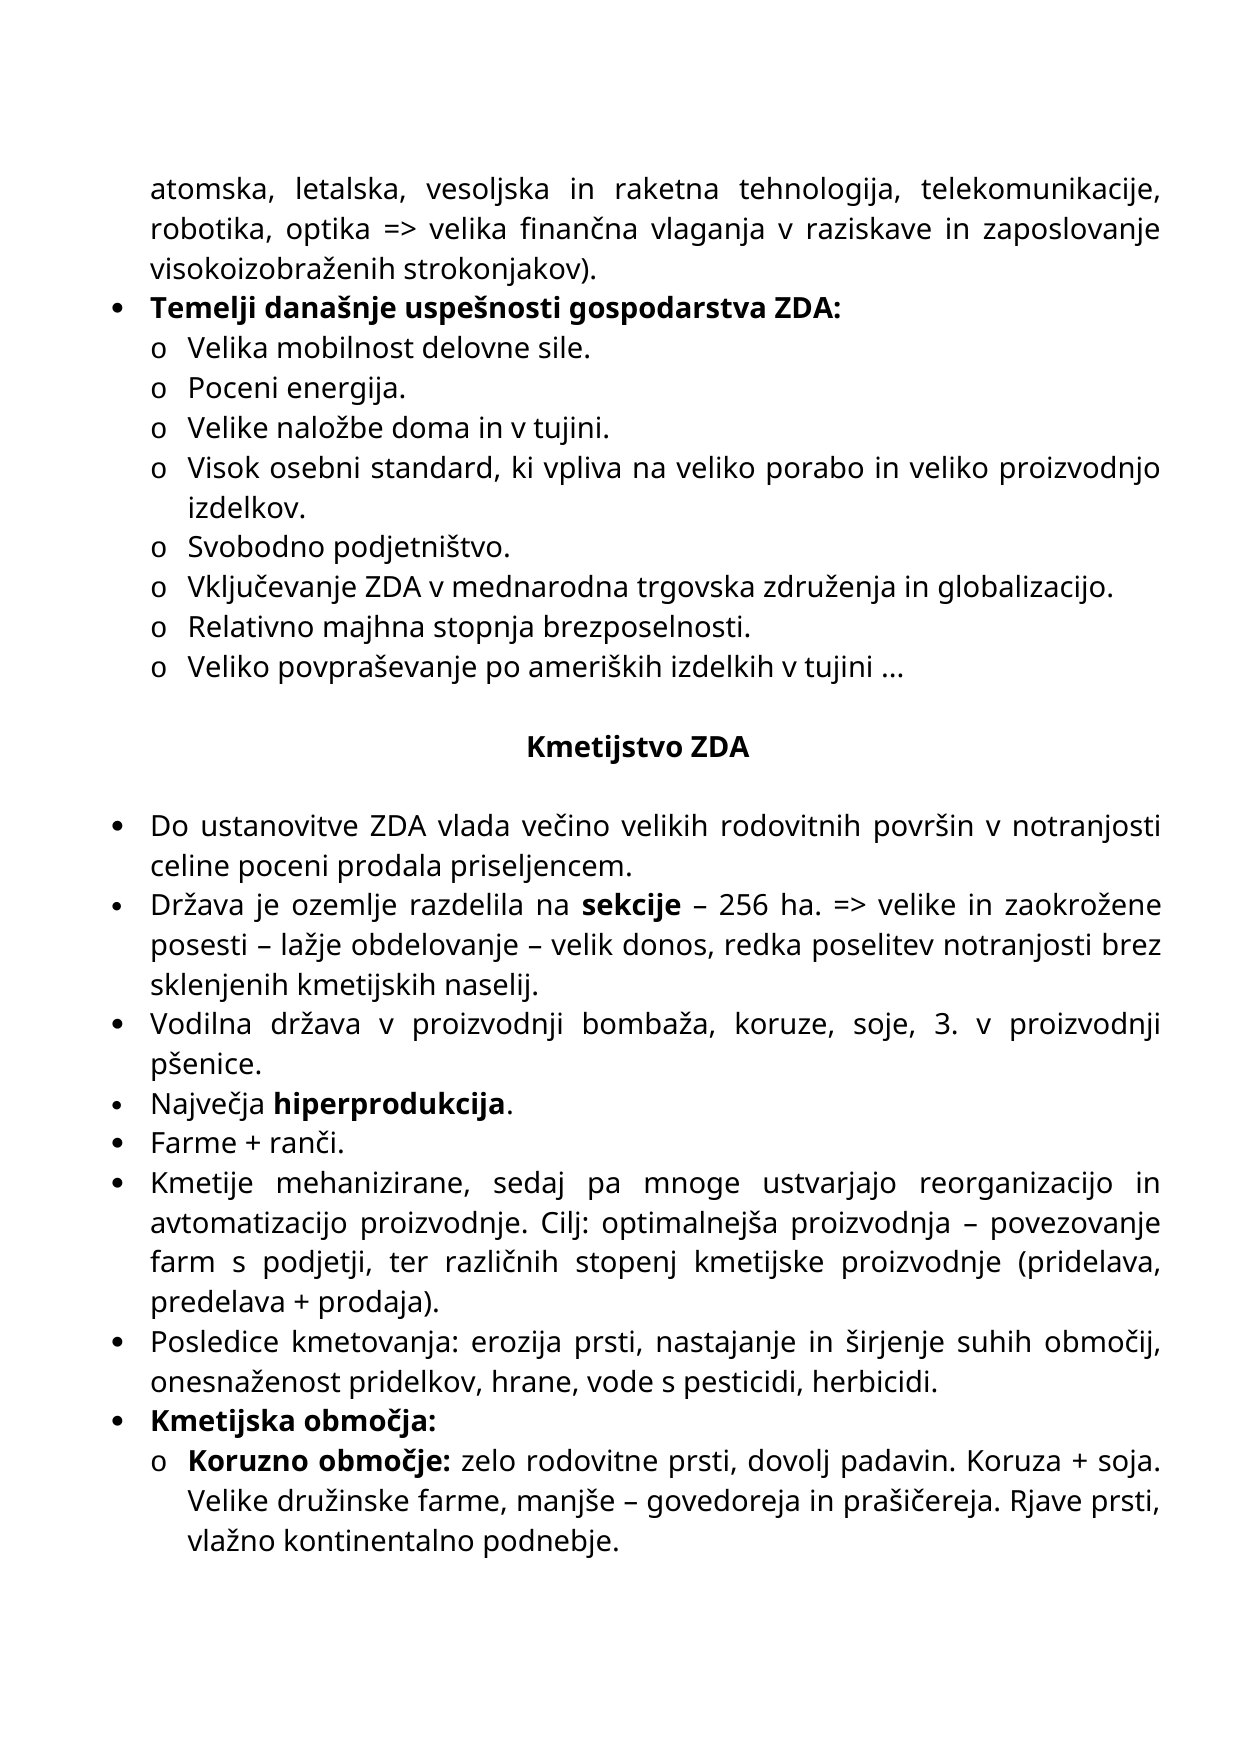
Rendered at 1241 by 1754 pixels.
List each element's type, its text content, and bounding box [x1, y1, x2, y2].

list Relativno majhna stopnja brezposelnosti. [150, 606, 1162, 646]
text Kmetijstvo ZDA [112, 726, 1162, 766]
list Vodilna država v proizvodnji bombaža, koruze, soje, 3. v proizvodnji pšenice. [112, 1004, 1162, 1083]
list Velika mobilnost delovne sile. [150, 327, 1162, 367]
list Svobodno podjetništvo. [150, 527, 1162, 566]
list Posledice kmetovanja: erozija prsti, nastajanje in širjenje suhih območij, onesnaženost pridelkov, hrane, vode s pesticidi, herbicidi. [112, 1321, 1162, 1401]
list atomska, letalska, vesoljska in raketna tehnologija, telekomunikacije, robotika, optika => velika finančna vlaganja v raziskave in zaposlovanje visokoizobraženih strokonjakov). [112, 168, 1162, 288]
list Poceni energija. [150, 367, 1162, 407]
list Vključevanje ZDA v mednarodna trgovska združenja in globalizacijo. [150, 566, 1162, 606]
list Do ustanovitve ZDA vlada večino velikih rodovitnih površin v notranjosti celine poceni prodala priseljencem. [112, 805, 1162, 884]
list Država je ozemlje razdelila na sekcije – 256 ha. => velike in zaokrožene posesti – lažje obdelovanje – velik donos, redka poselitev notranjosti brez sklenjenih kmetijskih naselij. [112, 884, 1162, 1004]
list Veliko povpraševanje po ameriških izdelkih v tujini ... [150, 646, 1162, 686]
list Visok osebni standard, ki vpliva na veliko porabo in veliko proizvodnjo izdelkov. [150, 447, 1162, 527]
list Farme + ranči. [112, 1123, 1162, 1162]
list Največja hiperprodukcija. [112, 1083, 1162, 1123]
list Kmetije mehanizirane, sedaj pa mnoge ustvarjajo reorganizacijo in avtomatizacijo proizvodnje. Cilj: optimalnejša proizvodnja – povezovanje farm s podjetji, ter različnih stopenj kmetijske proizvodnje (pridelava, predelava + prodaja). [112, 1162, 1162, 1321]
list Velike naložbe doma in v tujini. [150, 407, 1162, 447]
list Kmetijska območja: [112, 1401, 1162, 1440]
list Koruzno območje: zelo rodovitne prsti, dovolj padavin. Koruza + soja. Velike družinske farme, manjše – govedoreja in prašičereja. Rjave prsti, vlažno kontinentalno podnebje. [150, 1440, 1162, 1559]
list Temelji današnje uspešnosti gospodarstva ZDA: [112, 288, 1162, 327]
